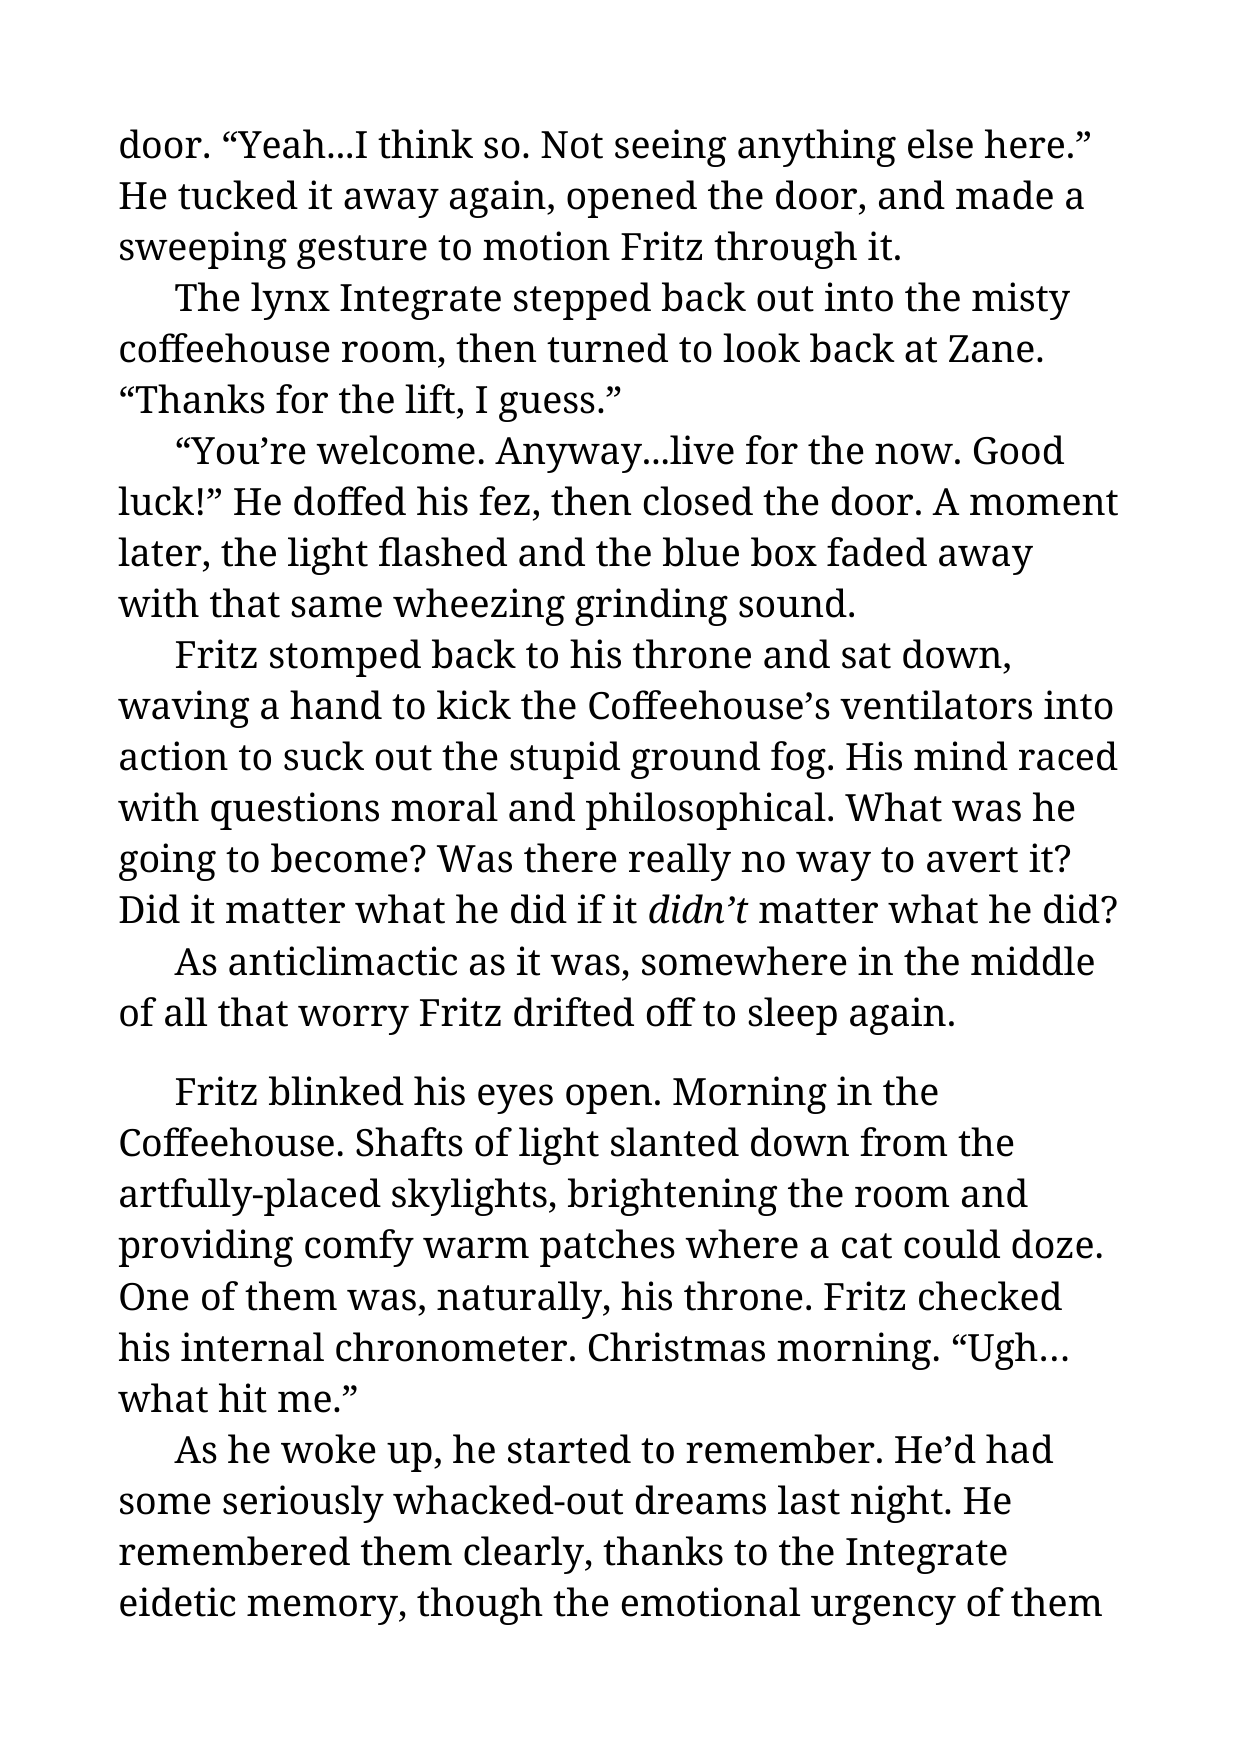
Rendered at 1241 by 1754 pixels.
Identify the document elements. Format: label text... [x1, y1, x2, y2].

text Fritz stomped back to his throne and sat down, waving a hand to kick the Coffeehouse’s ventilators into action to suck out the stupid ground fog. His mind raced with questions moral and philosophical. What was he going to become? Was there really no way to avert it? Did it matter what he did if it didn’t matter what he did? [118, 628, 1122, 935]
text “You’re welcome. Anyway...live for the now. Good luck!” He doffed his fez, then closed the door. A moment later, the light flashed and the blue box faded away with that same wheezing grinding sound. [118, 424, 1122, 628]
text Fritz blinked his eyes open. Morning in the Coffeehouse. Shafts of light slanted down from the artfully-placed skylights, brightening the room and providing comfy warm patches where a cat could doze. One of them was, naturally, his throne. Fritz checked his internal chronometer. Christmas morning. “Ugh…what hit me.” [118, 1066, 1122, 1423]
text As anticlimactic as it was, somewhere in the middle of all that worry Fritz drifted off to sleep again. [118, 935, 1122, 1037]
text As he woke up, he started to remember. He’d had some seriously whacked-out dreams last night. He remembered them clearly, thanks to the Integrate eidetic memory, though the emotional urgency of them [118, 1423, 1122, 1627]
text door. “Yeah...I think so. Not seeing anything else here.” He tucked it away again, opened the door, and made a sweeping gesture to motion Fritz through it. [118, 118, 1122, 271]
text The lynx Integrate stepped back out into the misty coffeehouse room, then turned to look back at Zane. “Thanks for the lift, I guess.” [118, 271, 1122, 424]
